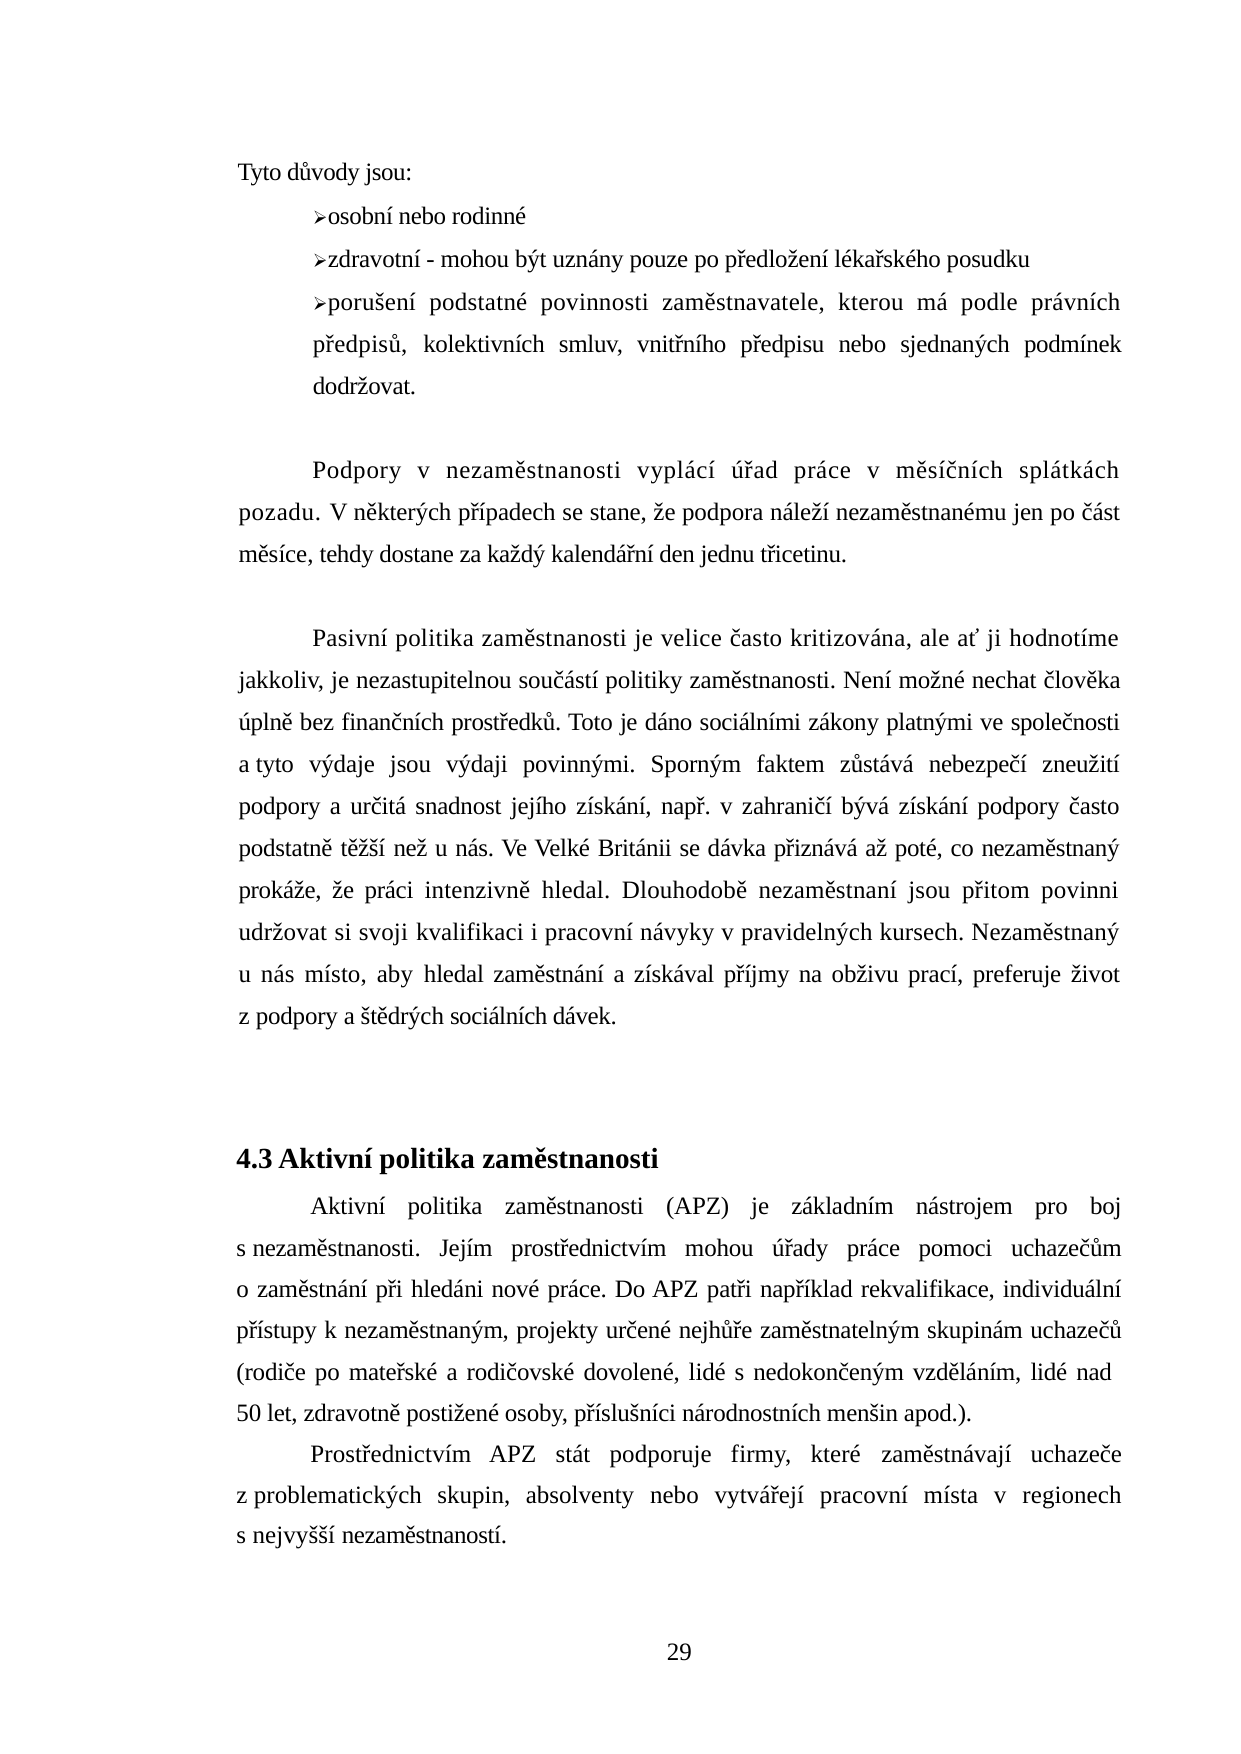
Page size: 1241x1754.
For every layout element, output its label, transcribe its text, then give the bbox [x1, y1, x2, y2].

text Tyto důvody jsou: [237, 148, 1122, 189]
subtitle 4.3 Aktivní politika zaměstnanosti [198, 1142, 1122, 1175]
text Prostřednictvím APZ stát podporuje firmy, které zaměstnávají uchazeče z problematických skupin, absolventy nebo vytvářejí pracovní místa v regionech s nejvyšší nezaměstnaností. [236, 1430, 1122, 1552]
text Aktivní politika zaměstnanosti (APZ) je základním nástrojem pro boj s nezaměstnanosti. Jejím prostřednictvím mohou úřady práce pomoci uchazečům o zaměstnání při hledáni nové práce. Do APZ patři například rekvalifikace, individuální přístupy k nezaměstnaným, projekty určené nejhůře zaměstnatelným skupinám uchazečů (rodiče po mateřské a rodičovské dovolené, lidé s nedokončeným vzděláním, lidé nad 50 let, zdravotně postižené osoby, příslušníci národnostních menšin apod.). [236, 1181, 1122, 1430]
list zdravotní - mohou být uznány pouze po předložení lékařského posudku [238, 244, 1122, 273]
list porušení podstatné povinnosti zaměstnavatele, kterou má podle právních předpisů, kolektivních smluv, vnitřního předpisu nebo sjednaných podmínek dodržovat. [238, 277, 1122, 403]
list osobní nebo rodinné [238, 201, 1122, 230]
text Podpory v nezaměstnanosti vyplácí úřad práce v měsíčních splátkách pozadu. V některých případech se stane, že podpora náleží nezaměstnanému jen po část měsíce, tehdy dostane za každý kalendářní den jednu třicetinu. [238, 445, 1121, 571]
text Pasivní politika zaměstnanosti je velice často kritizována, ale ať ji hodnotíme jakkoliv, je nezastupitelnou součástí politiky zaměstnanosti. Není možné nechat člověka úplně bez finančních prostředků. Toto je dáno sociálními zákony platnými ve společnosti a tyto výdaje jsou výdaji povinnými. Sporným faktem zůstává nebezpečí zneužití podpory a určitá snadnost jejího získání, např. v zahraničí bývá získání podpory často podstatně těžší než u nás. Ve Velké Británii se dávka přiznává až poté, co nezaměstnaný prokáže, že práci intenzivně hledal. Dlouhodobě nezaměstnaní jsou přitom povinni udržovat si svoji kvalifikaci i pracovní návyky v pravidelných kursech. Nezaměstnaný u nás místo, aby hledal zaměstnání a získával příjmy na obživu prací, preferuje život z podpory a štědrých sociálních dávek. [238, 613, 1121, 1033]
